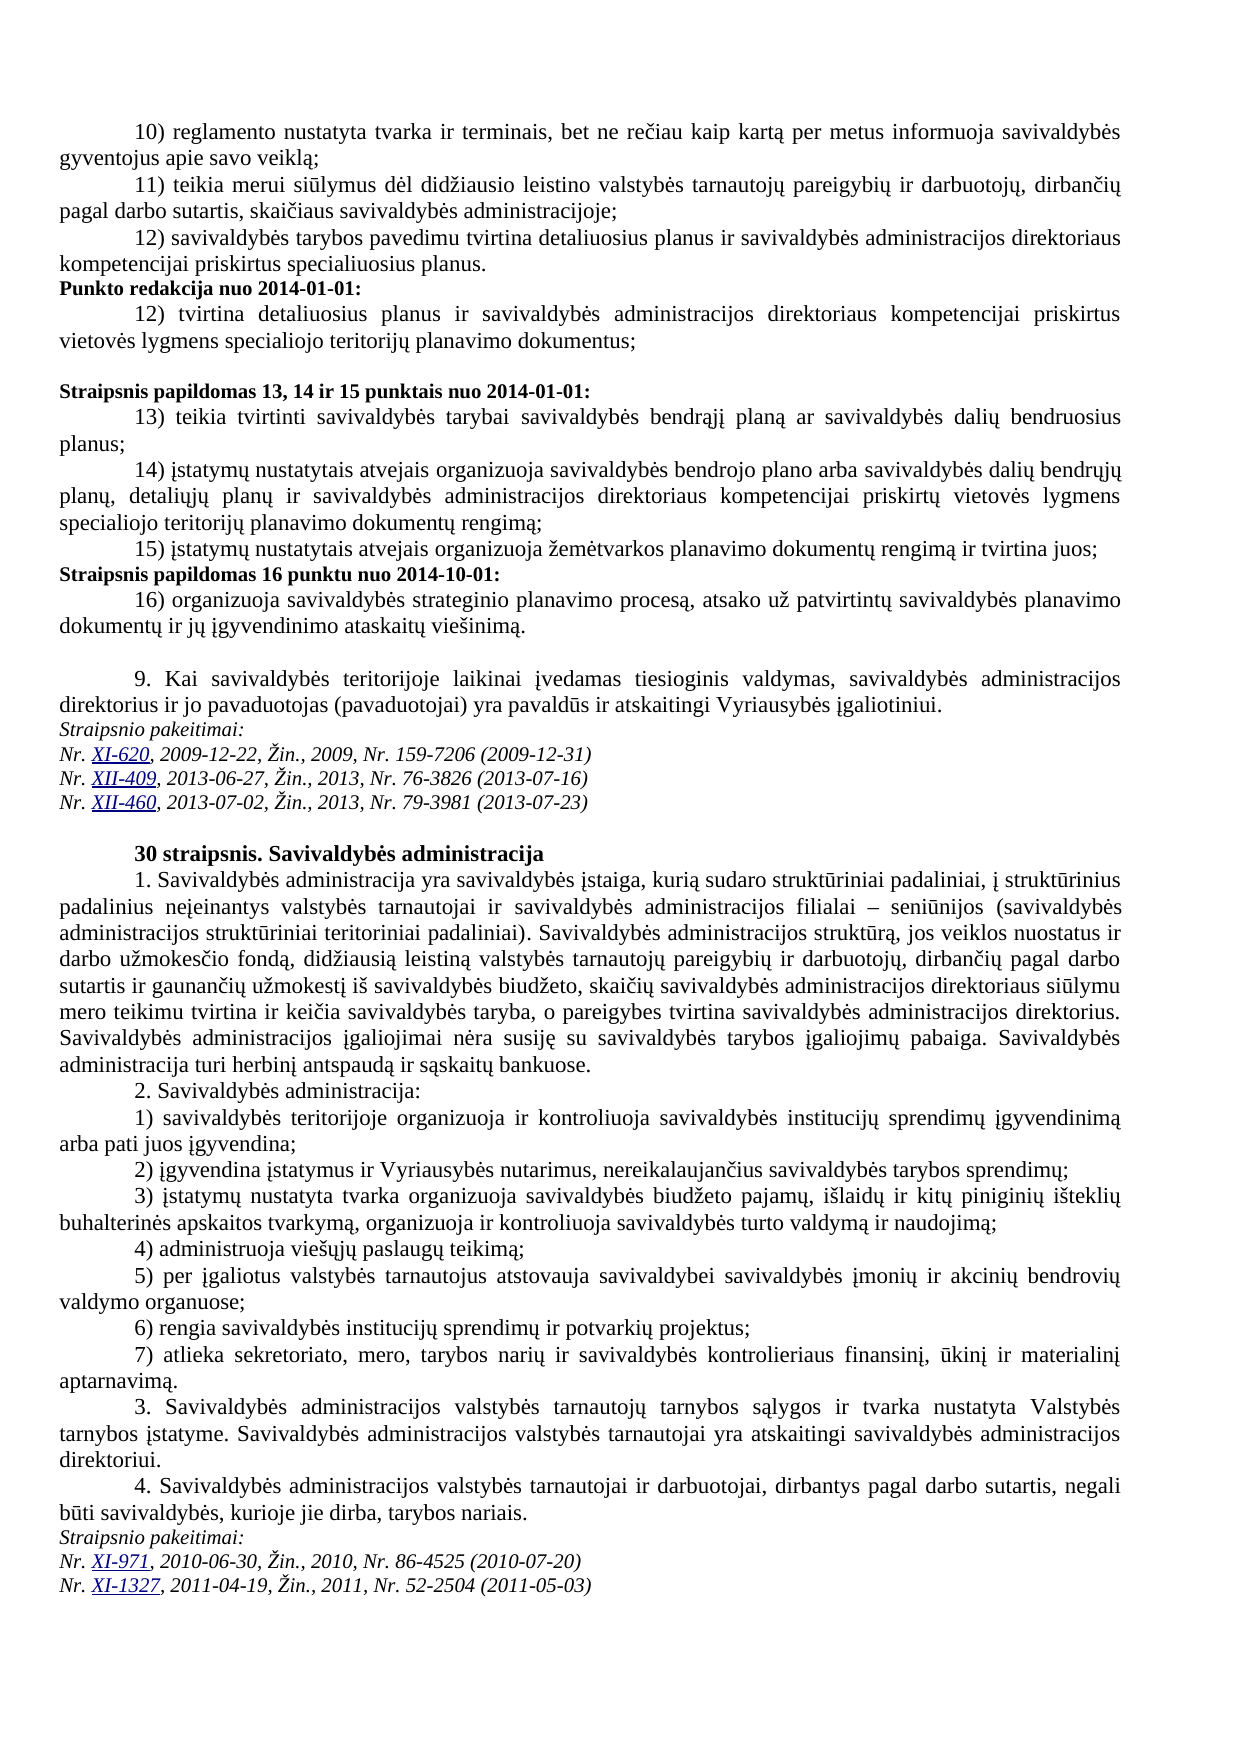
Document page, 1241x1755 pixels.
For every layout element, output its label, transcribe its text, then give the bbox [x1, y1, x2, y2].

text Nr. XII-460, 2013-07-02, Žin., 2013, Nr. 79-3981 (2013-07-23) [59, 789, 1122, 814]
text 3) įstatymų nustatyta tvarka organizuoja savivaldybės biudžeto pajamų, išlaidų ir kitų piniginių išteklių buhalterinės apskaitos tvarkymą, organizuoja ir kontroliuoja savivaldybės turto valdymą ir naudojimą; [59, 1183, 1122, 1235]
text 16) organizuoja savivaldybės strateginio planavimo procesą, atsako už patvirtintų savivaldybės planavimo dokumentų ir jų įgyvendinimo ataskaitų viešinimą. [59, 586, 1122, 638]
text 9. Kai savivaldybės teritorijoje laikinai įvedamas tiesioginis valdymas, savivaldybės administracijos direktorius ir jo pavaduotojas (pavaduotojai) yra pavaldūs ir atskaitingi Vyriausybės įgaliotiniui. [59, 665, 1122, 717]
text 12) savivaldybės tarybos pavedimu tvirtina detaliuosius planus ir savivaldybės administracijos direktoriaus kompetencijai priskirtus specialiuosius planus. [59, 223, 1122, 276]
text 1. Savivaldybės administracija yra savivaldybės įstaiga, kurią sudaro struktūriniai padaliniai, į struktūrinius padalinius neįeinantys valstybės tarnautojai ir savivaldybės administracijos filialai – seniūnijos (savivaldybės administracijos struktūriniai teritoriniai padaliniai). Savivaldybės administracijos struktūrą, jos veiklos nuostatus ir darbo užmokesčio fondą, didžiausią leistiną valstybės tarnautojų pareigybių ir darbuotojų, dirbančių pagal darbo sutartis ir gaunančių užmokestį iš savivaldybės biudžeto, skaičių savivaldybės administracijos direktoriaus siūlymu mero teikimu tvirtina ir keičia savivaldybės taryba, o pareigybes tvirtina savivaldybės administracijos direktorius. Savivaldybės administracijos įgaliojimai nėra susiję su savivaldybės tarybos įgaliojimų pabaiga. Savivaldybės administracija turi herbinį antspaudą ir sąskaitų bankuose. [59, 866, 1122, 1077]
text Nr. XI-971, 2010-06-30, Žin., 2010, Nr. 86-4525 (2010-07-20) [59, 1549, 1122, 1573]
text Nr. XI-1327, 2011-04-19, Žin., 2011, Nr. 52-2504 (2011-05-03) [59, 1573, 1122, 1597]
text 2) įgyvendina įstatymus ir Vyriausybės nutarimus, nereikalaujančius savivaldybės tarybos sprendimų; [59, 1156, 1122, 1183]
text 1) savivaldybės teritorijoje organizuoja ir kontroliuoja savivaldybės institucijų sprendimų įgyvendinimą arba pati juos įgyvendina; [59, 1103, 1122, 1156]
text 30 straipsnis. Savivaldybės administracija [59, 840, 1122, 866]
text 11) teikia merui siūlymus dėl didžiausio leistino valstybės tarnautojų pareigybių ir darbuotojų, dirbančių pagal darbo sutartis, skaičiaus savivaldybės administracijoje; [59, 171, 1122, 223]
text Straipsnis papildomas 16 punktu nuo 2014-10-01: [59, 562, 1122, 586]
text 15) įstatymų nustatytais atvejais organizuoja žemėtvarkos planavimo dokumentų rengimą ir tvirtina juos; [59, 535, 1122, 562]
text 14) įstatymų nustatytais atvejais organizuoja savivaldybės bendrojo plano arba savivaldybės dalių bendrųjų planų, detaliųjų planų ir savivaldybės administracijos direktoriaus kompetencijai priskirtų vietovės lygmens specialiojo teritorijų planavimo dokumentų rengimą; [59, 456, 1122, 535]
text 7) atlieka sekretoriato, mero, tarybos narių ir savivaldybės kontrolieriaus finansinį, ūkinį ir materialinį aptarnavimą. [59, 1341, 1122, 1393]
text 10) reglamento nustatyta tvarka ir terminais, bet ne rečiau kaip kartą per metus informuoja savivaldybės gyventojus apie savo veiklą; [59, 118, 1122, 171]
text 13) teikia tvirtinti savivaldybės tarybai savivaldybės bendrąjį planą ar savivaldybės dalių bendruosius planus; [59, 403, 1122, 456]
text Straipsnio pakeitimai: [59, 717, 1122, 741]
text 4) administruoja viešųjų paslaugų teikimą; [59, 1235, 1122, 1262]
text Punkto redakcija nuo 2014-01-01: [59, 276, 1122, 300]
text Straipsnis papildomas 13, 14 ir 15 punktais nuo 2014-01-01: [59, 379, 1122, 403]
text Nr. XI-620, 2009-12-22, Žin., 2009, Nr. 159-7206 (2009-12-31) [59, 741, 1122, 766]
text 4. Savivaldybės administracijos valstybės tarnautojai ir darbuotojai, dirbantys pagal darbo sutartis, negali būti savivaldybės, kurioje jie dirba, tarybos nariais. [59, 1472, 1122, 1525]
text 3. Savivaldybės administracijos valstybės tarnautojų tarnybos sąlygos ir tvarka nustatyta Valstybės tarnybos įstatyme. Savivaldybės administracijos valstybės tarnautojai yra atskaitingi savivaldybės administracijos direktoriui. [59, 1393, 1122, 1472]
text Straipsnio pakeitimai: [59, 1525, 1122, 1549]
text 12) tvirtina detaliuosius planus ir savivaldybės administracijos direktoriaus kompetencijai priskirtus vietovės lygmens specialiojo teritorijų planavimo dokumentus; [59, 300, 1122, 353]
text 6) rengia savivaldybės institucijų sprendimų ir potvarkių projektus; [59, 1314, 1122, 1341]
text Nr. XII-409, 2013-06-27, Žin., 2013, Nr. 76-3826 (2013-07-16) [59, 766, 1122, 789]
text 5) per įgaliotus valstybės tarnautojus atstovauja savivaldybei savivaldybės įmonių ir akcinių bendrovių valdymo organuose; [59, 1262, 1122, 1314]
text 2. Savivaldybės administracija: [59, 1077, 1122, 1103]
